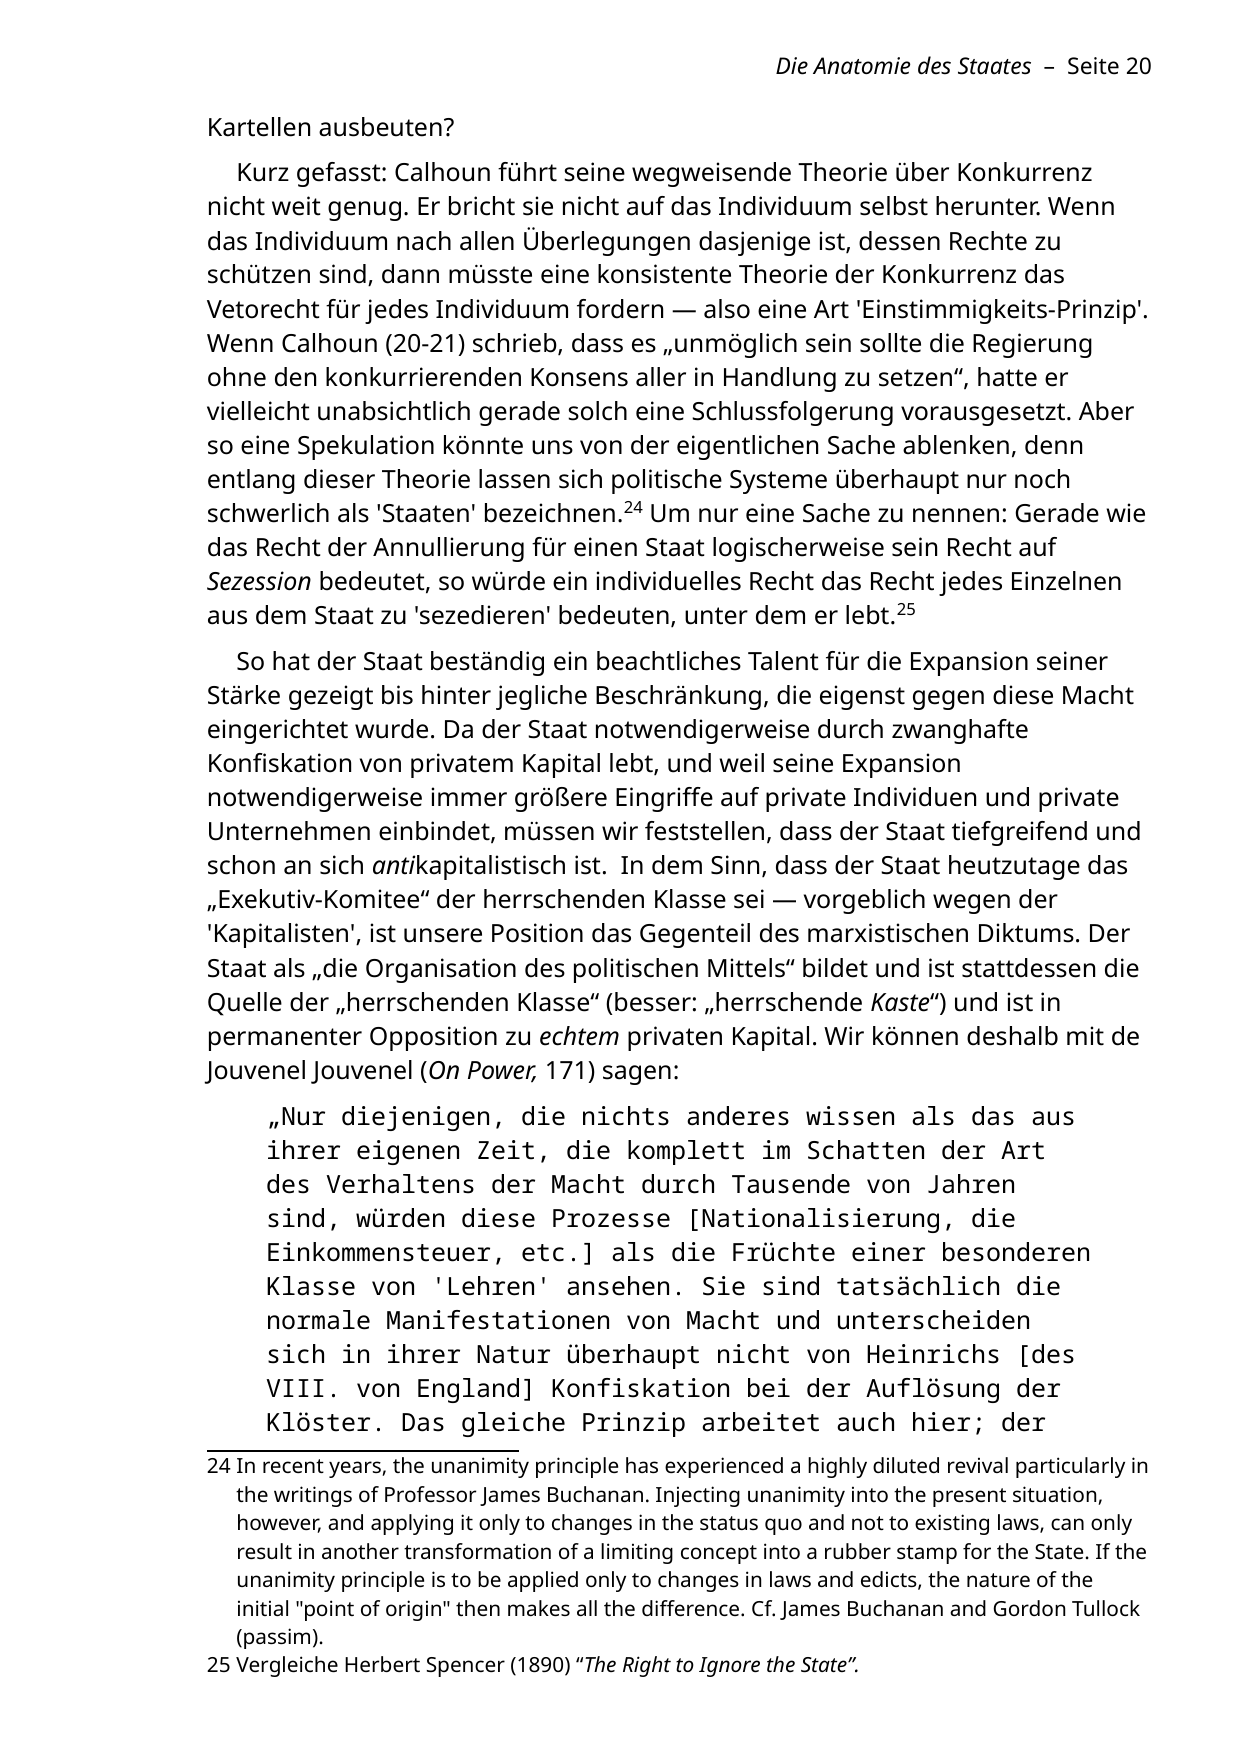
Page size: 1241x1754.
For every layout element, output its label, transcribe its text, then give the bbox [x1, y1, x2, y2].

text So hat der Staat beständig ein beachtliches Talent für die Expansion seiner Stärke gezeigt bis hinter jegliche Beschränkung, die eigenst gegen diese Macht eingerichtet wurde. Da der Staat notwendigerweise durch zwanghafte Konfiskation von privatem Kapital lebt, und weil seine Expansion notwendigerweise immer größere Eingriffe auf private Individuen und private Unternehmen einbindet, müssen wir feststellen, dass der Staat tiefgreifend und schon an sich antikapitalistisch ist. In dem Sinn, dass der Staat heutzutage das „Exekutiv-Komitee“ der herrschenden Klasse sei — vorgeblich wegen der 'Kapitalisten', ist unsere Position das Gegenteil des marxistischen Diktums. Der Staat als „die Organisation des politischen Mittels“ bildet und ist stattdessen die Quelle der „herrschenden Klasse“ (besser: „herrschende Kaste“) und ist in permanenter Opposition zu echtem privaten Kapital. Wir können deshalb mit de Jouvenel Jouvenel (On Power, 171) sagen: [207, 644, 1152, 1086]
text Kartellen ausbeuten? [207, 109, 1152, 143]
text In recent years, the unanimity principle has experienced a highly diluted revival particularly in the writings of Professor James Buchanan. Injecting unanimity into the present situation, however, and applying it only to changes in the status quo and not to existing laws, can only result in another transformation of a limiting concept into a rubber stamp for the State. If the unanimity principle is to be applied only to changes in laws and edicts, the nature of the initial "point of origin" then makes all the difference. Cf. James Buchanan and Gordon Tullock (passim). [207, 1451, 1152, 1651]
text „Nur diejenigen, die nichts anderes wissen als das aus ihrer eigenen Zeit, die komplett im Schatten der Art des Verhaltens der Macht durch Tausende von Jahren sind, würden diese Prozesse [Nationalisierung, die Einkommensteuer, etc.] als die Früchte einer besonderen Klasse von 'Lehren' ansehen. Sie sind tatsächlich die normale Manifestationen von Macht und unterscheiden sich in ihrer Natur überhaupt nicht von Heinrichs [des VIII. von England] Konfiskation bei der Auflösung der Klöster. Das gleiche Prinzip arbeitet auch hier; der [266, 1098, 1093, 1439]
text Vergleiche Herbert Spencer (1890) “The Right to Ignore the State”. [207, 1651, 1152, 1679]
text Kurz gefasst: Calhoun führt seine wegweisende Theorie über Konkurrenz nicht weit genug. Er bricht sie nicht auf das Individuum selbst herunter. Wenn das Individuum nach allen Überlegungen dasjenige ist, dessen Rechte zu schützen sind, dann müsste eine konsistente Theorie der Konkurrenz das Vetorecht für jedes Individuum fordern — also eine Art 'Einstimmigkeits-Prinzip'. Wenn Calhoun (20-21) schrieb, dass es „unmöglich sein sollte die Regierung ohne den konkurrierenden Konsens aller in Handlung zu setzen“, hatte er vielleicht unabsichtlich gerade solch eine Schlussfolgerung vorausgesetzt. Aber so eine Spekulation könnte uns von der eigentlichen Sache ablenken, denn entlang dieser Theorie lassen sich politische Systeme überhaupt nur noch schwerlich als 'Staaten' bezeichnen. Um nur eine Sache zu nennen: Gerade wie das Recht der Annullierung für einen Staat logischerweise sein Recht auf Sezession bedeutet, so würde ein individuelles Recht das Recht jedes Einzelnen aus dem Staat zu 'sezedieren' bedeuten, unter dem er lebt. [207, 155, 1152, 632]
